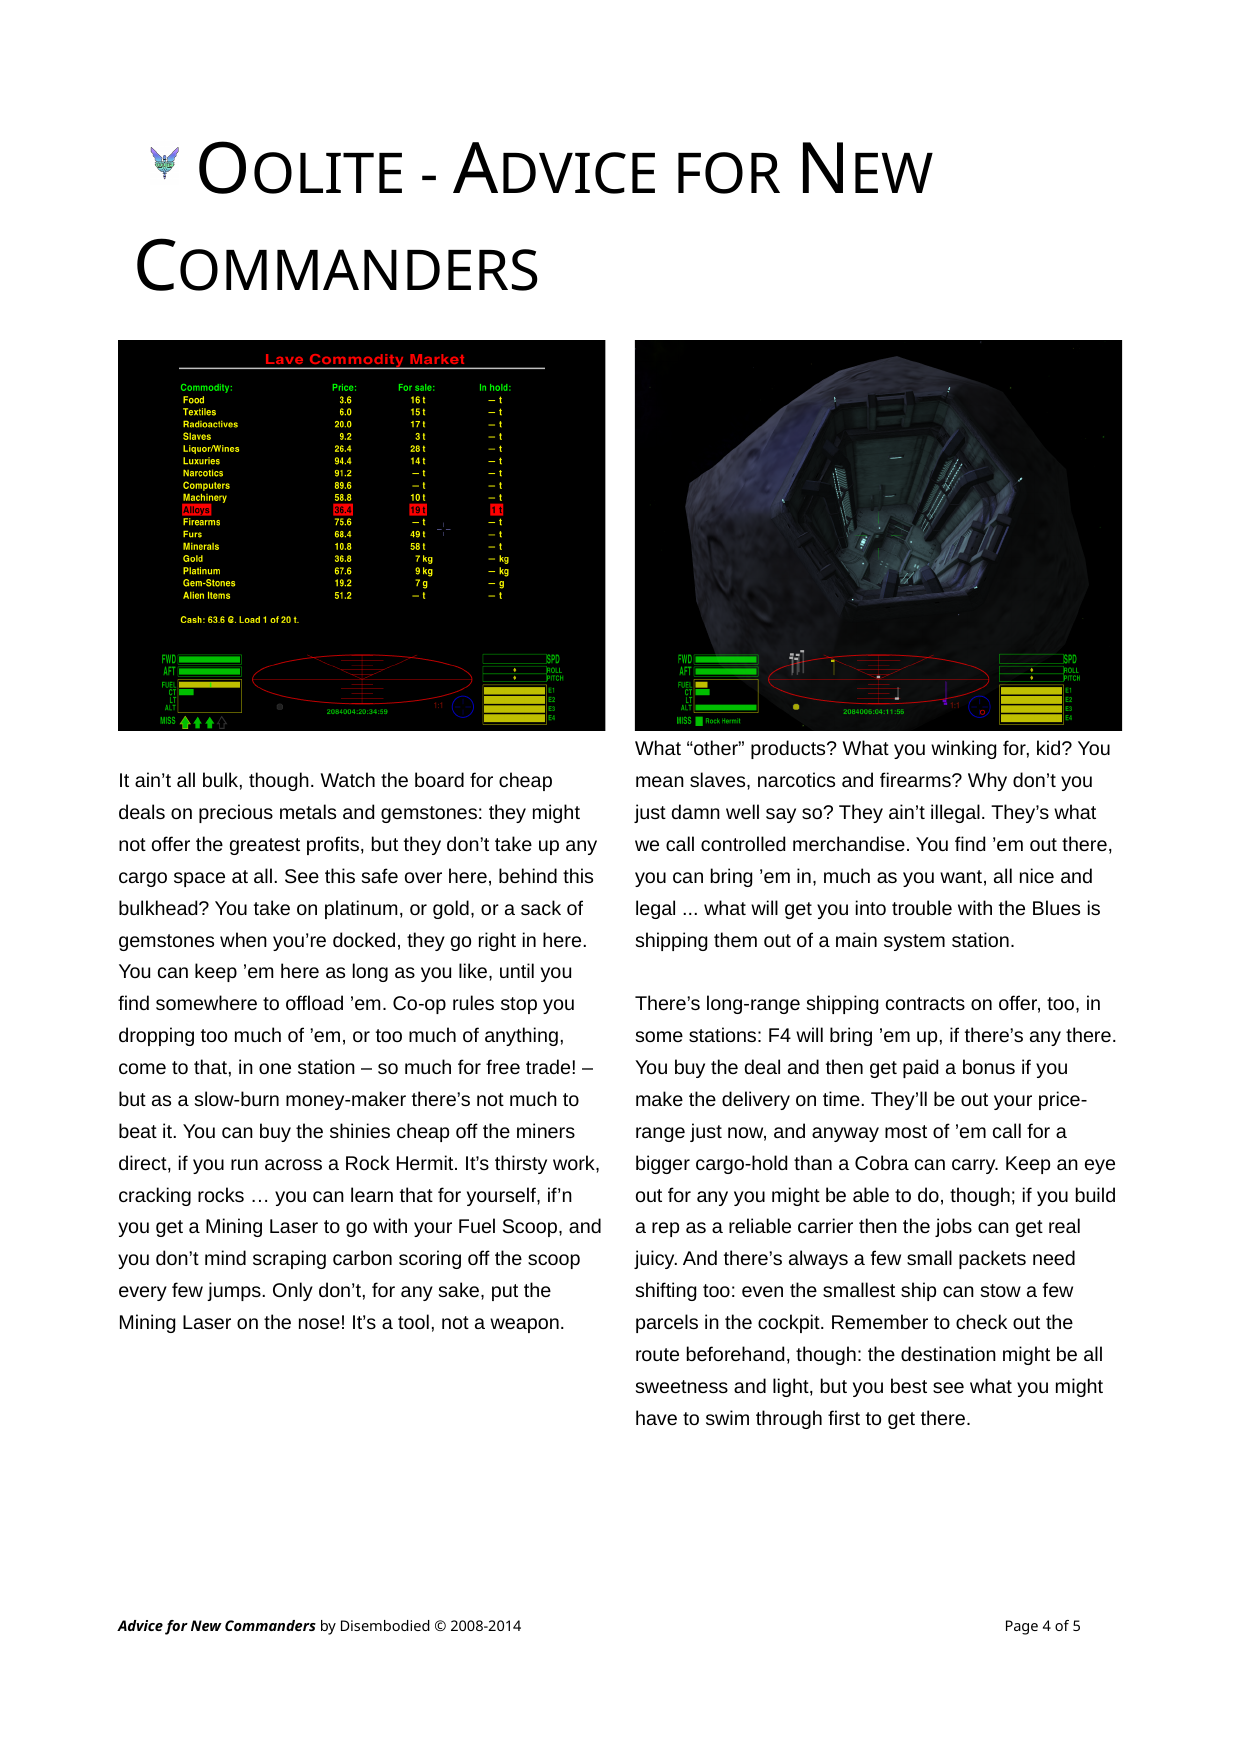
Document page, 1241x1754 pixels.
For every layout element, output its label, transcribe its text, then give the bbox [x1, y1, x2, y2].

picture [118, 340, 606, 731]
text It ain’t all bulk, though. Watch the board for cheap deals on precious metals and gemstones: they might not offer the greatest profits, but they don’t take up any cargo space at all. See this safe over here, behind this bulkhead? You take on platinum, or gold, or a sack of gemstones when you’re docked, they go right in here. You can keep ’em here as long as you like, until you find somewhere to offload ’em. Co-op rules stop you dropping too much of ’em, or too much of anything, come to that, in one station – so much for free trade! – but as a slow-burn money-maker there’s not much to beat it. You can buy the shinies cheap off the miners direct, if you run across a Rock Hermit. It’s thirsty work, cracking rocks … you can learn that for yourself, if’n you get a Mining Laser to go with your Fuel Scoop, and you don’t mind scraping carbon scoring off the scoop every few jumps. Only don’t, for any sake, put the Mining Laser on the nose! It’s a tool, not a weapon. [118, 762, 605, 1336]
picture [634, 340, 1123, 731]
picture [149, 140, 179, 185]
text What “other” products? What you winking for, kid? You mean slaves, narcotics and firearms? Why don’t you just damn well say so? They ain’t illegal. They’s what we call controlled merchandise. You find ’em out there, you can bring ’em in, much as you want, all nice and legal ... what will get you into trouble with the Blues is shipping them out of a main system station. [635, 731, 1122, 953]
text There’s long-range shipping contracts on offer, too, in some stations: F4 will bring ’em up, if there’s any there. You buy the deal and then get paid a bonus if you make the delivery on time. They’ll be out your price-range just now, and anyway most of ’em call for a bigger cargo-hold than a Cobra can carry. Keep an eye out for any you might be able to do, though; if you build a rep as a reliable carrier then the jobs can get real juicy. And there’s always a few small packets need shifting too: even the smallest ship can stow a few parcels in the cockpit. Remember to check out the route beforehand, though: the destination might be all sweetness and light, but you best see what you might have to swim through first to get there. [635, 985, 1122, 1432]
